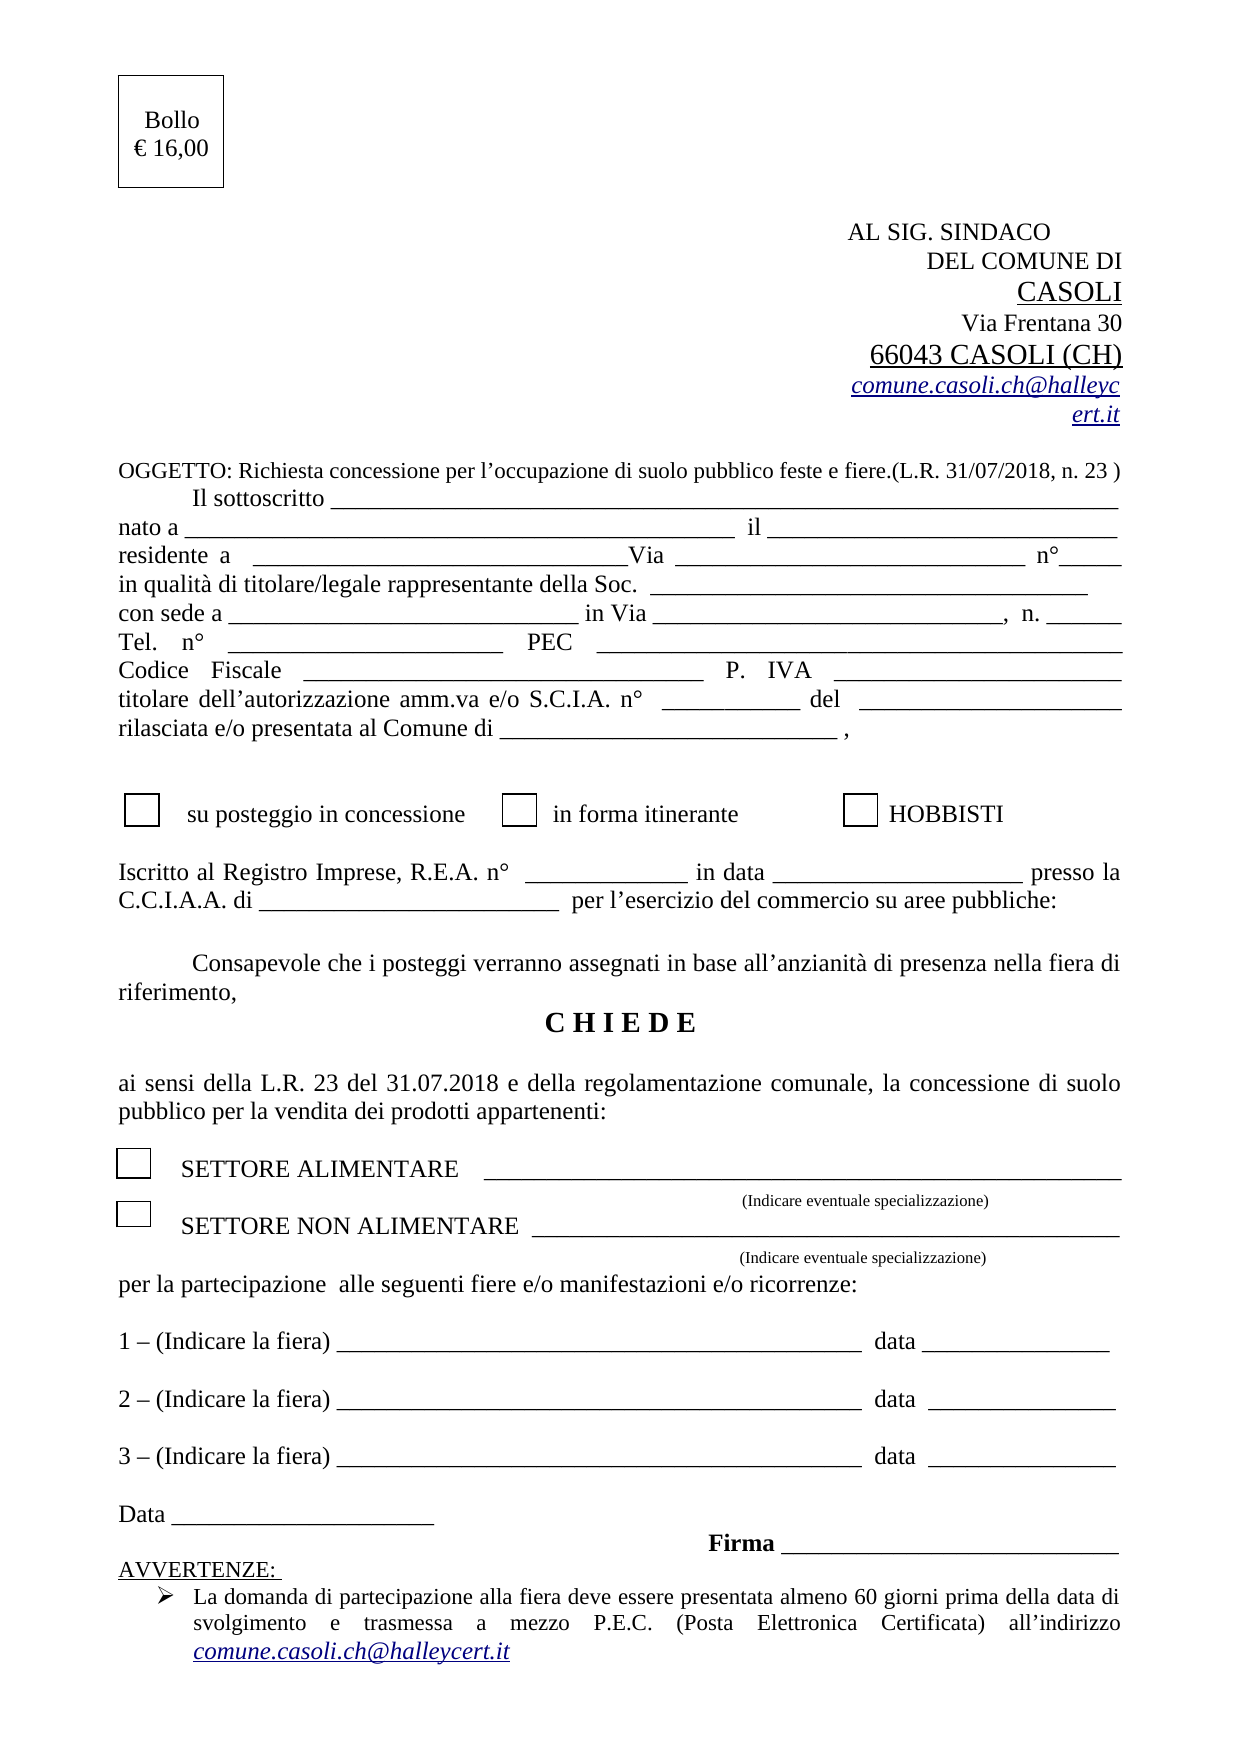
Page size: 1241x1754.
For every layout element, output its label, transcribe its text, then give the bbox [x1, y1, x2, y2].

subtitle Consapevole che i posteggi verranno assegnati in base all’anzianità di presenza nella fiera di riferimento, [118, 948, 1122, 1005]
text ai sensi della L.R. 23 del 31.07.2018 e della regolamentazione comunale, la concessione di suolo pubblico per la vendita dei prodotti appartenenti: [118, 1068, 1122, 1125]
text Via Frentana 30 [487, 308, 1122, 337]
text (Indicare eventuale specializzazione) [118, 1183, 1122, 1211]
text con sede a ____________________________ in Via ____________________________, n. ______ [118, 598, 1122, 627]
text DEL COMUNE DI CASOLI [487, 246, 1122, 308]
text OGGETTO: Richiesta concessione per l’occupazione di suolo pubblico feste e fiere.(L.R. 31/07/2018, n. 23 ) [118, 457, 1122, 483]
text Iscritto al Registro Imprese, R.E.A. n° _____________ in data ____________________ presso la C.C.I.A.A. di ________________________ per l’esercizio del commercio su aree pubbliche: [118, 857, 1122, 914]
text residente a ______________________________Via ____________________________ n°_____ in qualità di titolare/legale rappresentante della Soc. ___________________________________ [118, 541, 1122, 598]
text [118, 1202, 150, 1226]
text nato a ____________________________________________ il ____________________________ [118, 512, 1122, 541]
text 3 – (Indicare la fiera) __________________________________________ data _______________ [118, 1441, 1122, 1470]
subtitle C H I E D E [118, 1005, 1122, 1039]
text SETTORE ALIMENTARE ___________________________________________________ [118, 1154, 1122, 1183]
text 1 – (Indicare la fiera) __________________________________________ data _______________ [118, 1326, 1122, 1355]
text Data _____________________ [118, 1499, 1122, 1528]
text comune.casoli.ch@halleycert.it [487, 370, 1122, 428]
text AL SIG. SINDACO [118, 217, 1122, 246]
table_header Bollo € 16,00 [119, 76, 223, 187]
text per la partecipazione alle seguenti fiere e/o manifestazioni e/o ricorrenze: [118, 1269, 1122, 1298]
text AVVERTENZE: [118, 1556, 1122, 1583]
text 2 – (Indicare la fiera) __________________________________________ data _______________ [118, 1384, 1122, 1413]
text (Indicare eventuale specializzazione) [118, 1240, 1122, 1269]
text 66043 CASOLI (CH) [487, 337, 1122, 370]
text Tel. n° ______________________ PEC ____________________­____­­__________________ Codice Fiscale ________________________________ P. IVA _______________________ titolare dell’autorizzazione amm.va e/o S.C.I.A. n° _____­­­­­______ del _____________________ rilasciata e/o presentata al Comune di ___________________________ , [118, 627, 1122, 742]
text SETTORE NON ALIMENTARE _______________________________________________ [118, 1211, 1122, 1240]
text su posteggio in concessione in forma itinerante HOBBISTI [118, 799, 1122, 828]
text Il sottoscritto _______________________________________________________________ [118, 483, 1122, 512]
list La domanda di partecipazione alla fiera deve essere presentata almeno 60 giorni prima della data di svolgimento e trasmessa a mezzo P.E.C. (Posta Elettronica Certificata) all’indirizzo comune.casoli.ch@halleycert.it [156, 1583, 1122, 1664]
text Firma ___________________________ [634, 1528, 1122, 1556]
